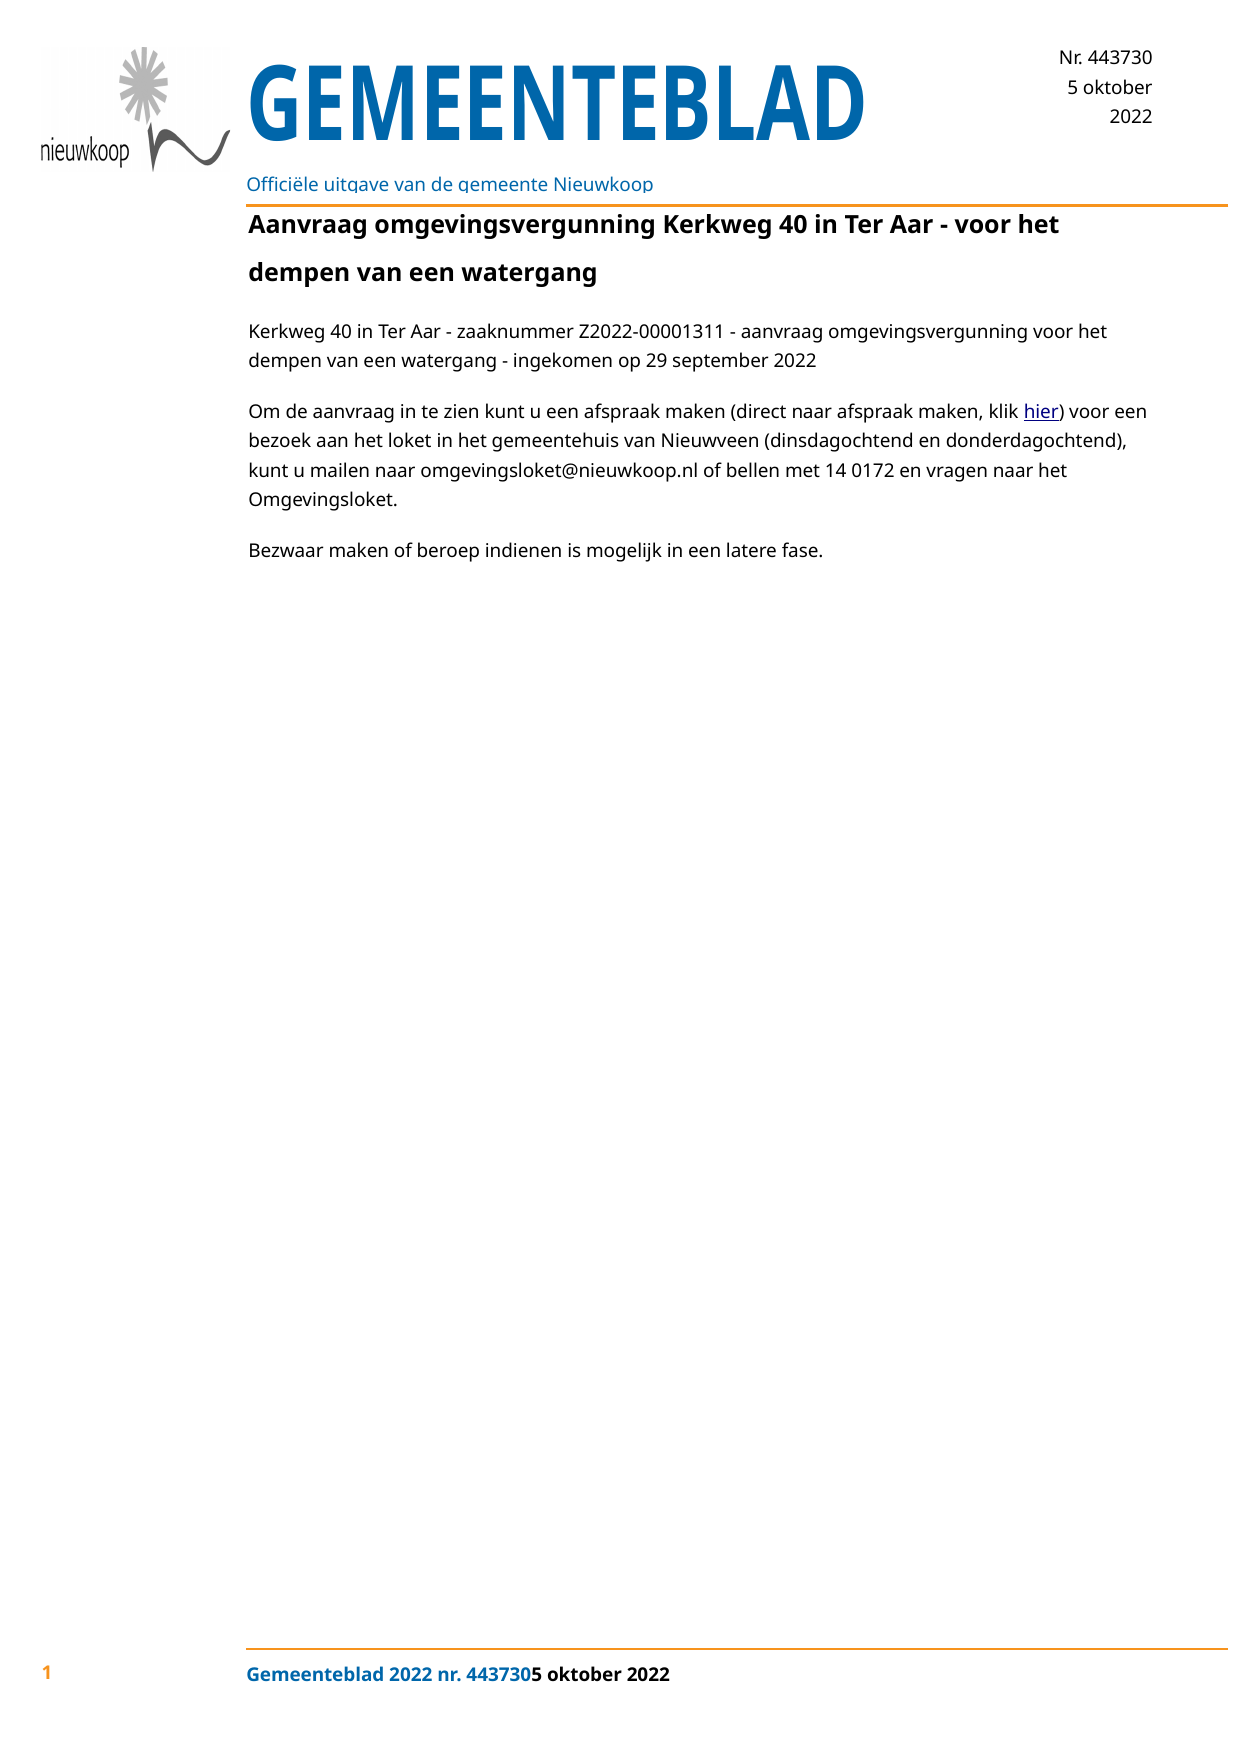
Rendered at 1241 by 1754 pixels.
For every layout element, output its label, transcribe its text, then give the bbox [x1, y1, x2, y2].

text Aanvraag omgevingsvergunning Kerkweg 40 in Ter Aar - voor het dempen van een watergang [248, 207, 1152, 288]
picture [41, 47, 231, 172]
text Om de aanvraag in te zien kunt u een afspraak maken (direct naar afspraak maken, klik hier) voor een bezoek aan het loket in het gemeentehuis van Nieuwveen (dinsdagochtend en donderdagochtend), kunt u mailen naar omgevingsloket@nieuwkoop.nl of bellen met 14 0172 en vragen naar het Omgevingsloket. [248, 398, 1152, 512]
text Kerkweg 40 in Ter Aar - zaaknummer Z2022-00001311 - aanvraag omgevingsvergunning voor het dempen van een watergang - ingekomen op 29 september 2022 [248, 318, 1152, 373]
text Bezwaar maken of beroep indienen is mogelijk in een latere fase. [248, 537, 1152, 563]
